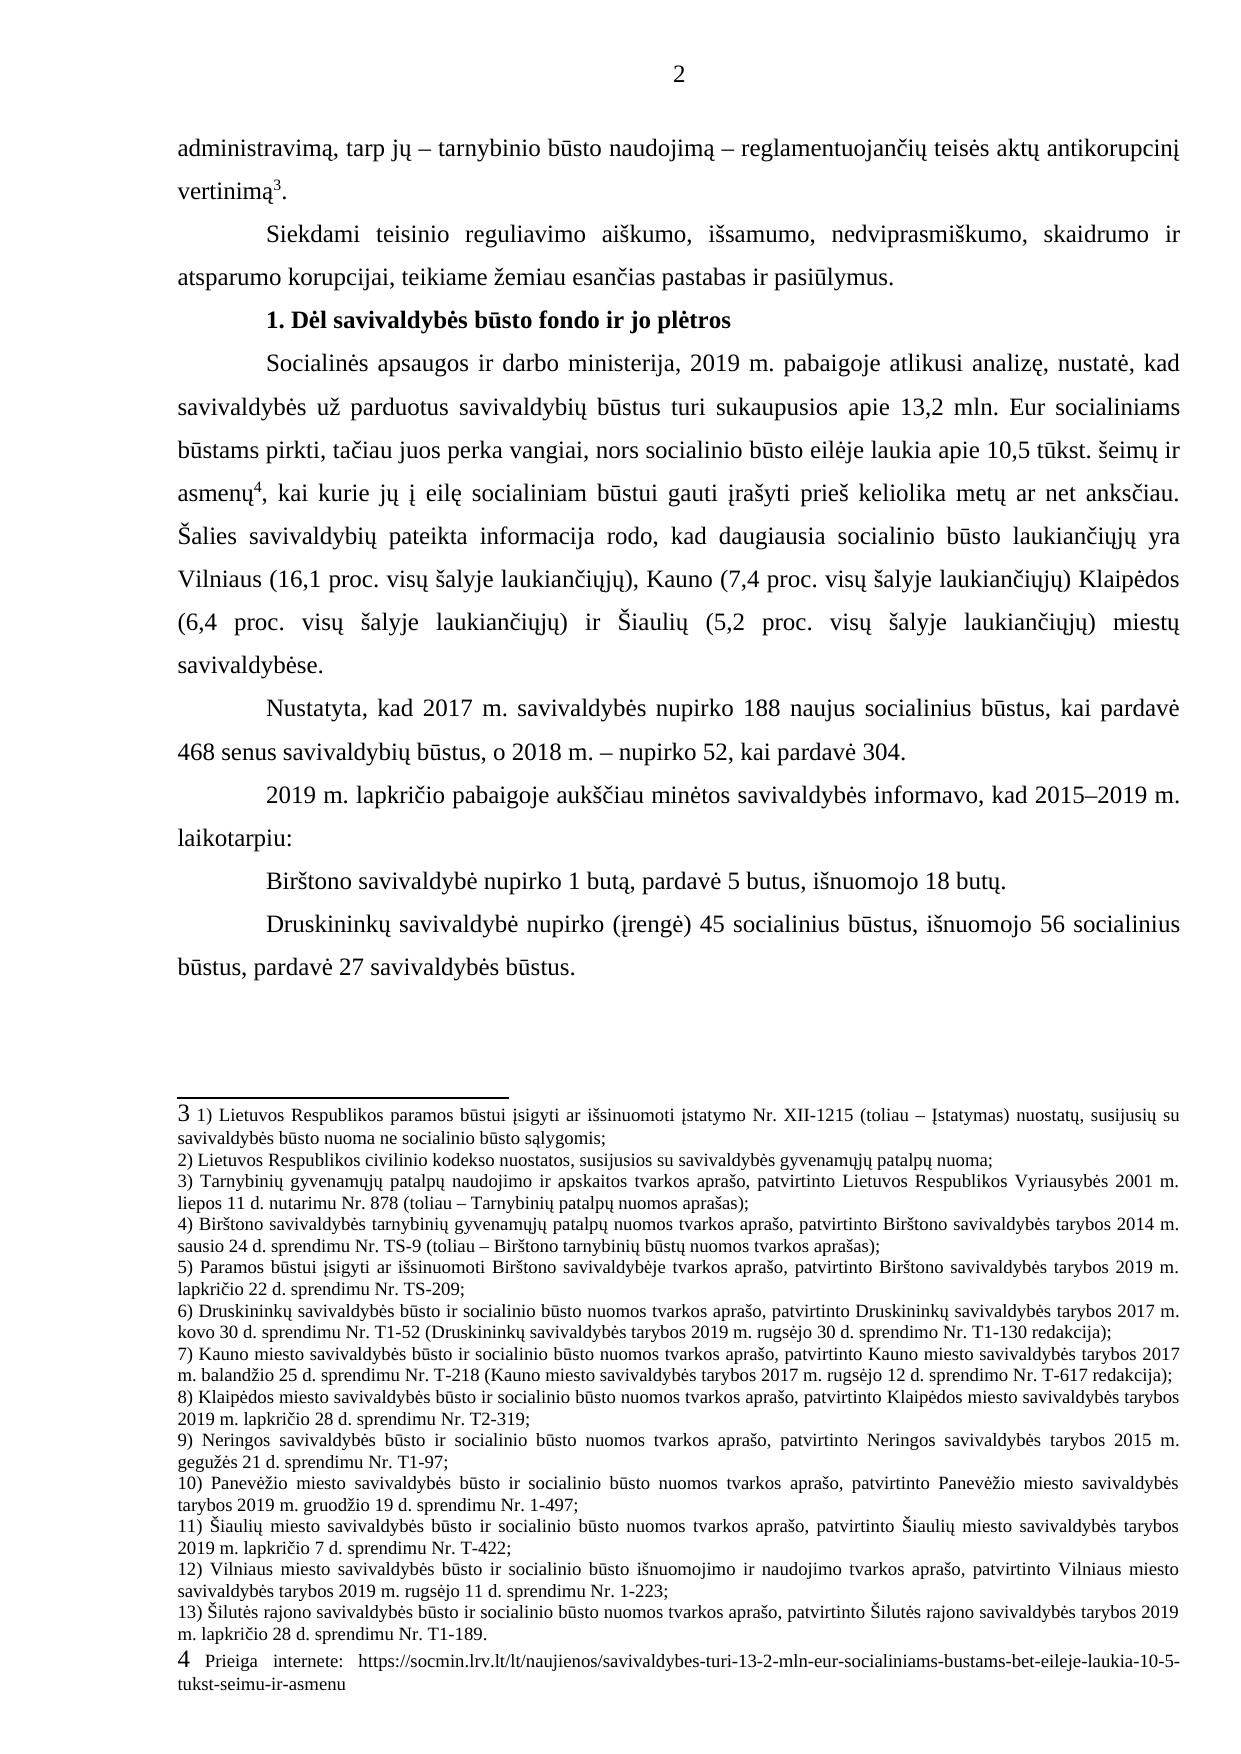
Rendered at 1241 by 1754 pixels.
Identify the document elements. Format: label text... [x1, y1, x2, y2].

text 2019 m. lapkričio pabaigoje aukščiau minėtos savivaldybės informavo, kad 2015–2019 m. laikotarpiu: [177, 780, 1181, 852]
text 6) Druskininkų savivaldybės būsto ir socialinio būsto nuomos tvarkos aprašo, patvirtinto Druskininkų savivaldybės tarybos 2017 m. kovo 30 d. sprendimu Nr. T1-52 (Druskininkų savivaldybės tarybos 2019 m. rugsėjo 30 d. sprendimo Nr. T1-130 redakcija); [177, 1299, 1181, 1343]
text Druskininkų savivaldybė nupirko (įrengė) 45 socialinius būstus, išnuomojo 56 socialinius būstus, pardavė 27 savivaldybės būstus. [177, 909, 1181, 981]
text administravimą, tarp jų – tarnybinio būsto naudojimą – reglamentuojančių teisės aktų antikorupcinį vertinimą. [177, 133, 1181, 205]
text 1. Dėl savivaldybės būsto fondo ir jo plėtros [177, 305, 1181, 334]
text 10) Panevėžio miesto savivaldybės būsto ir socialinio būsto nuomos tvarkos aprašo, patvirtinto Panevėžio miesto savivaldybės tarybos 2019 m. gruodžio 19 d. sprendimu Nr. 1-497; [177, 1472, 1181, 1515]
text 1) Lietuvos Respublikos paramos būstui įsigyti ar išsinuomoti įstatymo Nr. XII-1215 (toliau – Įstatymas) nuostatų, susijusių su savivaldybės būsto nuoma ne socialinio būsto sąlygomis; [177, 1098, 1181, 1149]
text Socialinės apsaugos ir darbo ministerija, 2019 m. pabaigoje atlikusi analizę, nustatė, kad savivaldybės už parduotus savivaldybių būstus turi sukaupusios apie 13,2 mln. Eur socialiniams būstams pirkti, tačiau juos perka vangiai, nors socialinio būsto eilėje laukia apie 10,5 tūkst. šeimų ir asmenų, kai kurie jų į eilę socialiniam būstui gauti įrašyti prieš keliolika metų ar net anksčiau. Šalies savivaldybių pateikta informacija rodo, kad daugiausia socialinio būsto laukiančiųjų yra Vilniaus (16,1 proc. visų šalyje laukiančiųjų), Kauno (7,4 proc. visų šalyje laukiančiųjų) Klaipėdos (6,4 proc. visų šalyje laukiančiųjų) ir Šiaulių (5,2 proc. visų šalyje laukiančiųjų) miestų savivaldybėse. [177, 348, 1181, 679]
text 11) Šiaulių miesto savivaldybės būsto ir socialinio būsto nuomos tvarkos aprašo, patvirtinto Šiaulių miesto savivaldybės tarybos 2019 m. lapkričio 7 d. sprendimu Nr. T-422; [177, 1515, 1181, 1558]
text 13) Šilutės rajono savivaldybės būsto ir socialinio būsto nuomos tvarkos aprašo, patvirtinto Šilutės rajono savivaldybės tarybos 2019 m. lapkričio 28 d. sprendimu Nr. T1-189. [177, 1601, 1181, 1644]
text Siekdami teisinio reguliavimo aiškumo, išsamumo, nedviprasmiškumo, skaidrumo ir atsparumo korupcijai, teikiame žemiau esančias pastabas ir pasiūlymus. [177, 219, 1181, 291]
text 7) Kauno miesto savivaldybės būsto ir socialinio būsto nuomos tvarkos aprašo, patvirtinto Kauno miesto savivaldybės tarybos 2017 m. balandžio 25 d. sprendimu Nr. T-218 (Kauno miesto savivaldybės tarybos 2017 m. rugsėjo 12 d. sprendimo Nr. T-617 redakcija); [177, 1343, 1181, 1386]
text 3) Tarnybinių gyvenamųjų patalpų naudojimo ir apskaitos tvarkos aprašo, patvirtinto Lietuvos Respublikos Vyriausybės 2001 m. liepos 11 d. nutarimu Nr. 878 (toliau – Tarnybinių patalpų nuomos aprašas); [177, 1170, 1181, 1213]
text Prieiga internete: https://socmin.lrv.lt/lt/naujienos/savivaldybes-turi-13-2-mln-eur-socialiniams-bustams-bet-eileje-laukia-10-5-tukst-seimu-ir-asmenu [177, 1644, 1181, 1695]
text 5) Paramos būstui įsigyti ar išsinuomoti Birštono savivaldybėje tvarkos aprašo, patvirtinto Birštono savivaldybės tarybos 2019 m. lapkričio 22 d. sprendimu Nr. TS-209; [177, 1256, 1181, 1299]
text 2) Lietuvos Respublikos civilinio kodekso nuostatos, susijusios su savivaldybės gyvenamųjų patalpų nuoma; [177, 1149, 1181, 1170]
text 8) Klaipėdos miesto savivaldybės būsto ir socialinio būsto nuomos tvarkos aprašo, patvirtinto Klaipėdos miesto savivaldybės tarybos 2019 m. lapkričio 28 d. sprendimu Nr. T2-319; [177, 1386, 1181, 1429]
text 9) Neringos savivaldybės būsto ir socialinio būsto nuomos tvarkos aprašo, patvirtinto Neringos savivaldybės tarybos 2015 m. gegužės 21 d. sprendimu Nr. T1-97; [177, 1429, 1181, 1472]
text Birštono savivaldybė nupirko 1 butą, pardavė 5 butus, išnuomojo 18 butų. [177, 866, 1181, 895]
text 4) Birštono savivaldybės tarnybinių gyvenamųjų patalpų nuomos tvarkos aprašo, patvirtinto Birštono savivaldybės tarybos 2014 m. sausio 24 d. sprendimu Nr. TS-9 (toliau – Birštono tarnybinių būstų nuomos tvarkos aprašas); [177, 1213, 1181, 1256]
text 12) Vilniaus miesto savivaldybės būsto ir socialinio būsto išnuomojimo ir naudojimo tvarkos aprašo, patvirtinto Vilniaus miesto savivaldybės tarybos 2019 m. rugsėjo 11 d. sprendimu Nr. 1-223; [177, 1558, 1181, 1601]
text Nustatyta, kad 2017 m. savivaldybės nupirko 188 naujus socialinius būstus, kai pardavė 468 senus savivaldybių būstus, o 2018 m. – nupirko 52, kai pardavė 304. [177, 693, 1181, 765]
